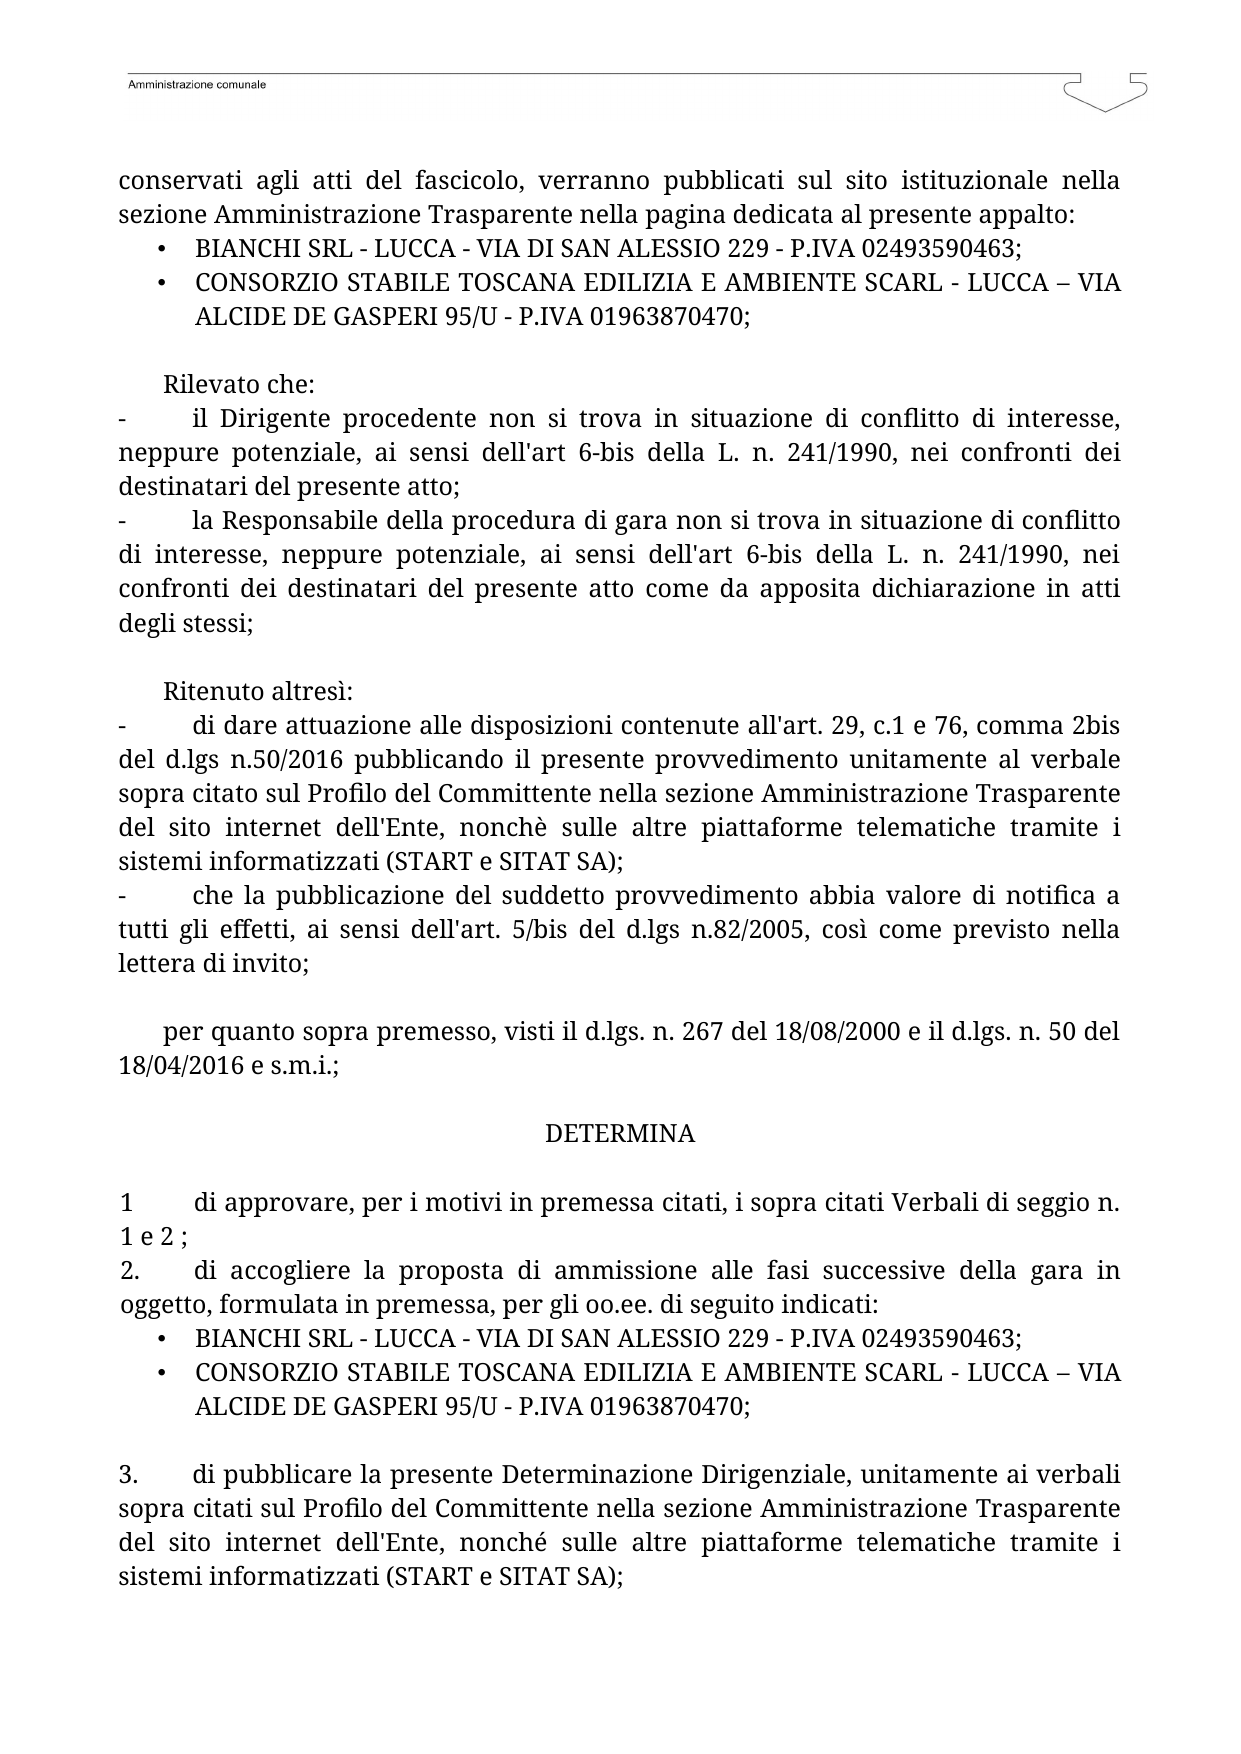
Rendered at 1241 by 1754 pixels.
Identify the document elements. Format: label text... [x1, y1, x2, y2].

text Ritenuto altresì: [118, 673, 1122, 707]
text DETERMINA [118, 1116, 1122, 1150]
text 3. di pubblicare la presente Determinazione Dirigenziale, unitamente ai verbali sopra citati sul Profilo del Committente nella sezione Amministrazione Trasparente del sito internet dell'Ente, nonché sulle altre piattaforme telematiche tramite i sistemi informatizzati (START e SITAT SA); [118, 1457, 1122, 1593]
list BIANCHI SRL - Lucca - Via di San Alessio 229 - p.iva 02493590463; [157, 1321, 1122, 1354]
text - il Dirigente procedente non si trova in situazione di conflitto di interesse, neppure potenziale, ai sensi dell'art 6-bis della L. n. 241/1990, nei confronti dei destinatari del presente atto; [118, 401, 1122, 503]
list CONSORZIO STABILE TOSCANA EDILIZIA E AMBIENTE scarl - Lucca – Via Alcide De Gasperi 95/U - p.iva 01963870470; [157, 264, 1122, 333]
text conservati agli atti del fascicolo, verranno pubblicati sul sito istituzionale nella sezione Amministrazione Trasparente nella pagina dedicata al presente appalto: [118, 162, 1122, 231]
text 1 di approvare, per i motivi in premessa citati, i sopra citati Verbali di seggio n. 1 e 2 ; [120, 1184, 1122, 1252]
text 2. di accogliere la proposta di ammissione alle fasi successive della gara in oggetto, formulata in premessa, per gli oo.ee. di seguito indicati: [120, 1252, 1122, 1321]
text - che la pubblicazione del suddetto provvedimento abbia valore di notifica a tutti gli effetti, ai sensi dell'art. 5/bis del d.lgs n.82/2005, così come previsto nella lettera di invito; [118, 878, 1122, 980]
picture [123, 71, 1154, 121]
text Rilevato che: [118, 367, 1122, 401]
text - di dare attuazione alle disposizioni contenute all'art. 29, c.1 e 76, comma 2bis del d.lgs n.50/2016 pubblicando il presente provvedimento unitamente al verbale sopra citato sul Profilo del Committente nella sezione Amministrazione Trasparente del sito internet dell'Ente, nonchè sulle altre piattaforme telematiche tramite i sistemi informatizzati (START e SITAT SA); [118, 707, 1122, 878]
text - la Responsabile della procedura di gara non si trova in situazione di conflitto di interesse, neppure potenziale, ai sensi dell'art 6-bis della L. n. 241/1990, nei confronti dei destinatari del presente atto come da apposita dichiarazione in atti degli stessi; [118, 503, 1122, 639]
list BIANCHI SRL - Lucca - Via di San Alessio 229 - p.iva 02493590463; [157, 231, 1122, 264]
text per quanto sopra premesso, visti il d.lgs. n. 267 del 18/08/2000 e il d.lgs. n. 50 del 18/04/2016 e s.m.i.; [118, 1014, 1122, 1082]
list CONSORZIO STABILE TOSCANA EDILIZIA E AMBIENTE scarl - Lucca – Via Alcide De Gasperi 95/U - p.iva 01963870470; [157, 1354, 1122, 1423]
